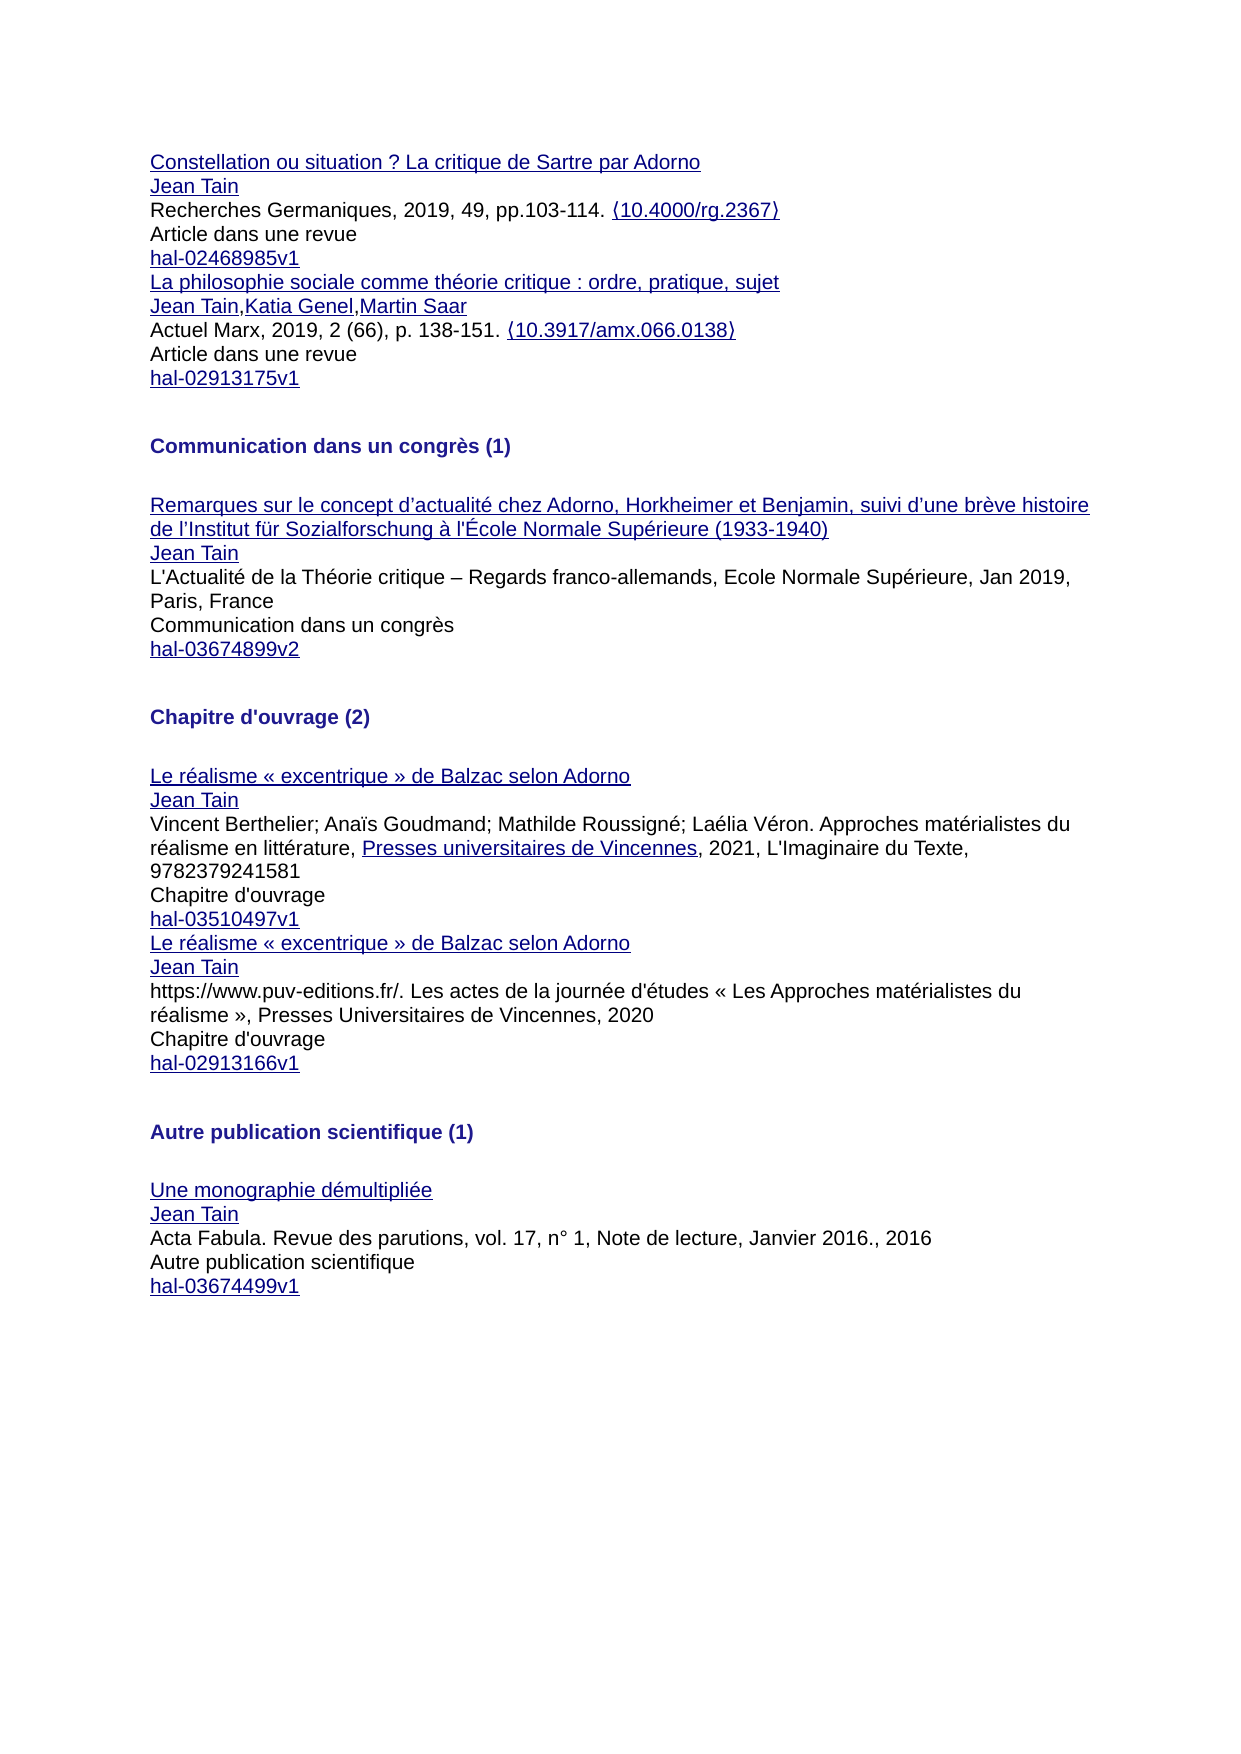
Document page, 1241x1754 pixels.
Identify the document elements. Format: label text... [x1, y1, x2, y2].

subtitle Autre publication scientifique (1) [150, 1120, 1090, 1144]
table_cell Le réalisme « excentrique » de Balzac selon Adorno Jean Tain https://www.puv-editions.fr/. Les actes de la journée d'études « Les Approches matérialistes du réalisme », Presses Universitaires de Vincennes, 2020 Chapitre d'ouvrage hal-02913166v1 [150, 931, 1090, 1075]
subtitle Communication dans un congrès (1) [150, 434, 1090, 458]
table_cell La philosophie sociale comme théorie critique : ordre, pratique, sujet Jean Tain,Katia Genel,Martin Saar Actuel Marx, 2019, 2 (66), p. 138-151. ⟨10.3917/amx.066.0138⟩ Article dans une revue hal-02913175v1 [150, 270, 1090, 389]
table_header Une monographie démultipliée Jean Tain Acta Fabula. Revue des parutions, vol. 17, n° 1, Note de lecture, Janvier 2016., 2016 Autre publication scientifique hal-03674499v1 [150, 1178, 1090, 1298]
table_header Remarques sur le concept d’actualité chez Adorno, Horkheimer et Benjamin, suivi d’une brève histoire [150, 493, 1090, 514]
table_header Le réalisme « excentrique » de Balzac selon Adorno Jean Tain Vincent Berthelier; Anaïs Goudmand; Mathilde Roussigné; Laélia Véron. Approches matérialistes du réalisme en littérature, Presses universitaires de Vincennes, 2021, L'Imaginaire du Texte, 9782379241581 Chapitre d'ouvrage hal-03510497v1 [150, 764, 1090, 931]
table_header de l’Institut für Sozialforschung à l'École Normale Supérieure (1933-1940) Jean Tain L'Actualité de la Théorie critique – Regards franco-allemands, Ecole Normale Supérieure, Jan 2019, Paris, France Communication dans un congrès hal-03674899v2 [150, 515, 1090, 660]
subtitle Chapitre d'ouvrage (2) [150, 705, 1090, 729]
table_cell Constellation ou situation ? La critique de Sartre par Adorno Jean Tain Recherches Germaniques, 2019, 49, pp.103-114. ⟨10.4000/rg.2367⟩ Article dans une revue hal-02468985v1 [150, 150, 1090, 270]
